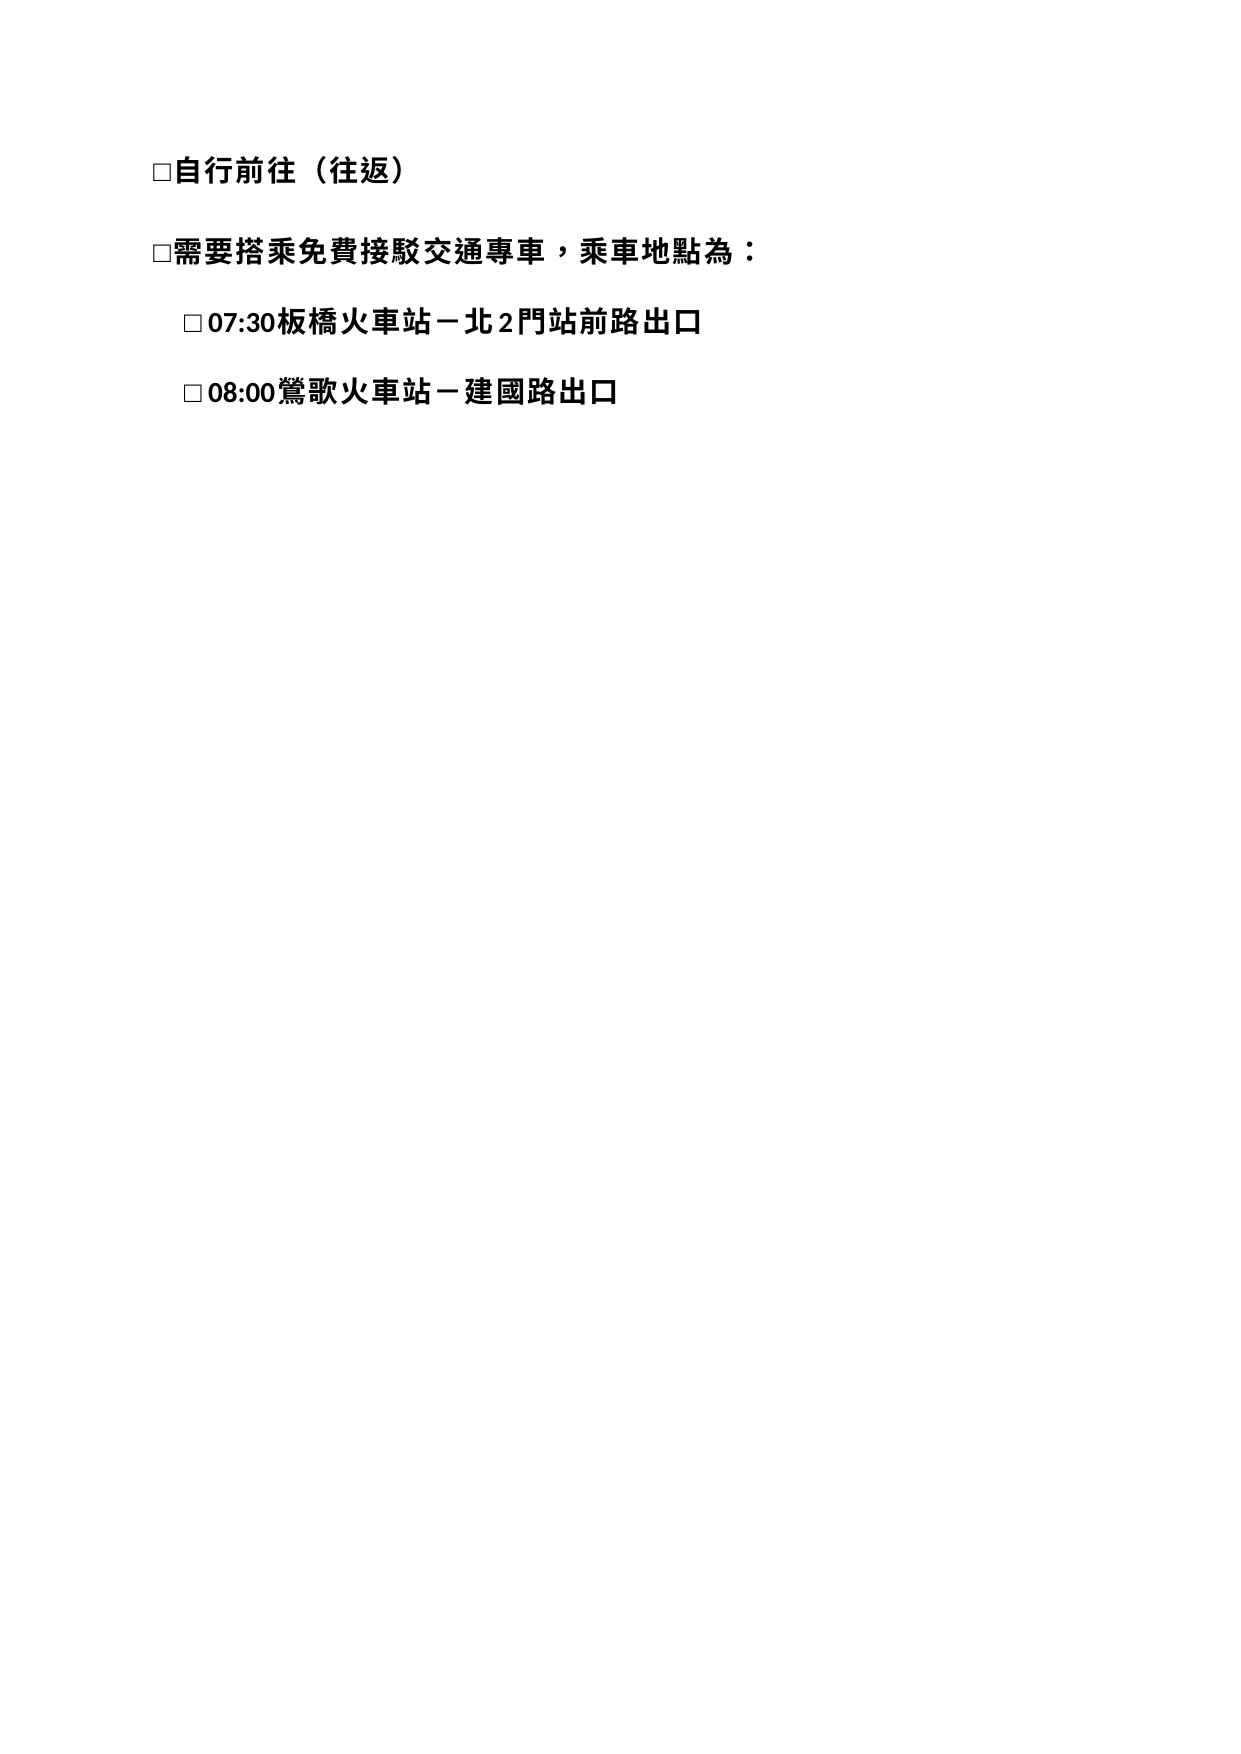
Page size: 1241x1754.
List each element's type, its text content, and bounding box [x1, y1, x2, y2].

text □需要搭乘免費接駁交通專車，乘車地點為： [151, 208, 1074, 271]
text □ 07:30板橋火車站－北2門站前路出口 [181, 278, 1074, 341]
text □ 08:00鶯歌火車站－建國路出口 [181, 348, 1074, 411]
text □自行前往（往返） [151, 127, 1074, 189]
